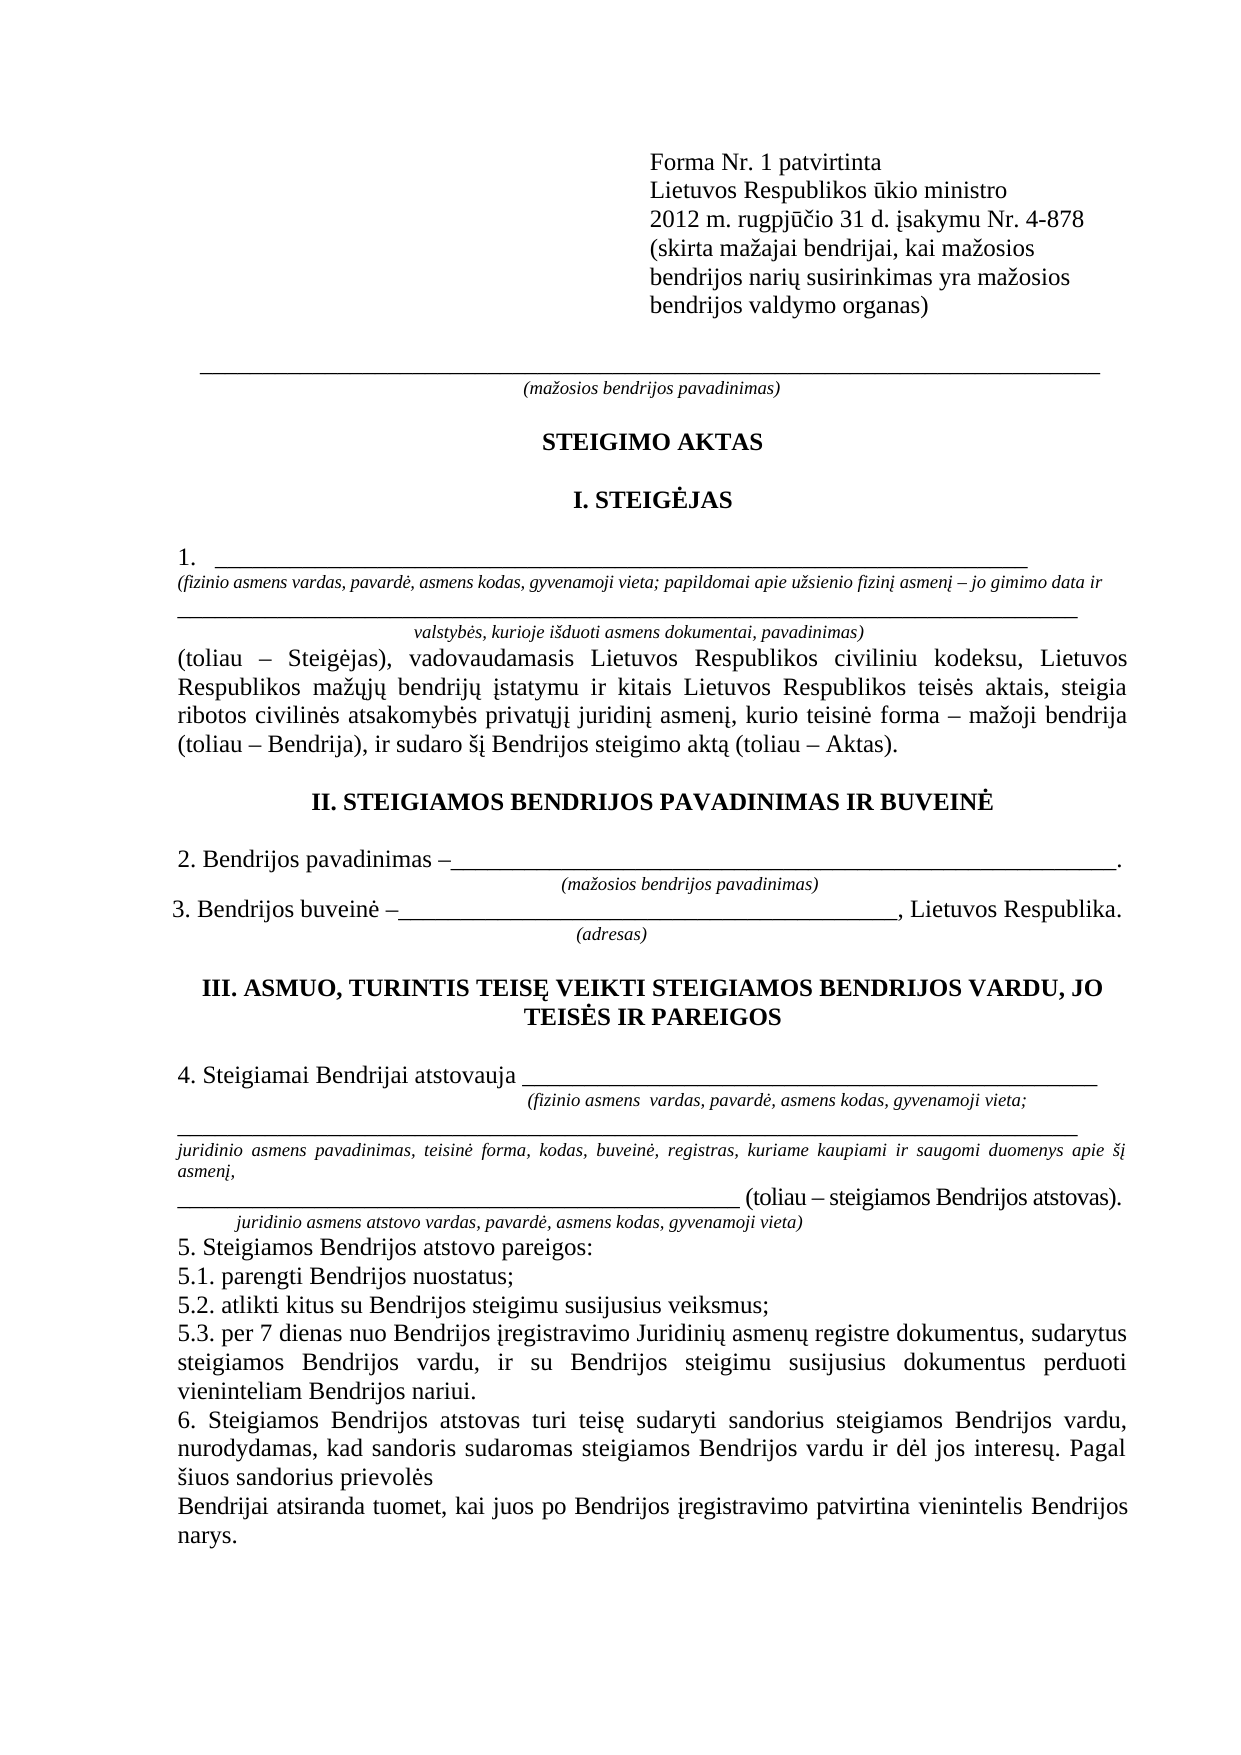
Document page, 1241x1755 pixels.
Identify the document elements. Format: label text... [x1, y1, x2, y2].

text forma Nr. 1 patvirtinta [649, 147, 1122, 176]
text (fizinio asmens vardas, pavardė, asmens kodas, gyvenamoji vieta; papildomai apie užsienio fizinį asmenį – jo gimimo data ir [177, 571, 1122, 592]
text ________________________________________________________________________ [177, 348, 1122, 377]
text (toliau – Steigėjas), vadovaudamasis Lietuvos Respublikos civiliniu kodeksu, Lietuvos Respublikos mažųjų bendrijų įstatymu ir kitais Lietuvos Respublikos teisės aktais, steigia ribotos civilinės atsakomybės privatųjį juridinį asmenį, kurio teisinė forma – mažoji bendrija (toliau – Bendrija), ir sudaro šį Bendrijos steigimo aktą (toliau – Aktas). [177, 643, 1128, 758]
text 5.2. atlikti kitus su Bendrijos steigimu susijusius veiksmus; [177, 1290, 1128, 1318]
list _________________________________________________________________ [177, 542, 1128, 571]
text I. Steigėjas [177, 485, 1128, 513]
text (skirta mažajai bendrijai, kai mažosios [649, 233, 1122, 262]
text bendrijos valdymo organas) [649, 291, 1122, 319]
text juridinio asmens atstovo vardas, pavardė, asmens kodas, gyvenamoji vieta) [236, 1211, 1128, 1232]
text 6. Steigiamos Bendrijos atstovas turi teisę sudaryti sandorius steigiamos Bendrijos vardu, nurodydamas, kad sandoris sudaromas steigiamos Bendrijos vardu ir dėl jos interesų. Pagal šiuos sandorius prievolės [177, 1405, 1128, 1491]
text 5. Steigiamos Bendrijos atstovo pareigos: [177, 1232, 1128, 1261]
text bendrijos narių susirinkimas yra mažosios [649, 262, 1122, 291]
text 5.3. per 7 dienas nuo Bendrijos įregistravimo Juridinių asmenų registre dokumentus, sudarytus steigiamos Bendrijos vardu, ir su Bendrijos steigimu susijusius dokumentus perduoti vieninteliam Bendrijos nariui. [177, 1318, 1128, 1405]
text (adresas) [576, 923, 1128, 945]
text (mažosios bendrijos pavadinimas) [177, 873, 1128, 894]
text 3. Bendrijos buveinė – , Lietuvos Respublika. [172, 894, 1128, 923]
text 2. Bendrijos pavadinimas – . [177, 844, 1128, 873]
text STEIGIMO AKTAS [177, 427, 1128, 456]
text ________________________________________________________________________ [177, 592, 1128, 621]
text valstybės, kurioje išduoti asmens dokumentai, pavadinimas) [354, 621, 1128, 643]
text juridinio asmens pavadinimas, teisinė forma, kodas, buveinė, registras, kuriame kaupiami ir saugomi duomenys apie šį asmenį, [177, 1139, 1128, 1182]
text (mažosios bendrijos pavadinimas) [177, 377, 1128, 398]
text 4. Steigiamai Bendrijai atstovauja ______________________________________________ [177, 1060, 1128, 1088]
text (fizinio asmens vardas, pavardė, asmens kodas, gyvenamoji vieta; [527, 1088, 1122, 1110]
text Bendrijai atsiranda tuomet, kai juos po Bendrijos įregistravimo patvirtina vienintelis Bendrijos narys. [177, 1491, 1128, 1548]
text _ (toliau – steigiamos Bendrijos atstovas). [177, 1182, 1128, 1211]
text iii. ASMUO, TURINTIS TEISĘ VEIKTI STEIGIAMOS BENDRIJOS VARDU, JO TEISĖS IR PAREIGOS [177, 973, 1128, 1031]
text II. Steigiamos BENDRIJOS pavadinimas ir Buveinė [177, 787, 1128, 815]
text Lietuvos Respublikos ūkio ministro [649, 176, 1122, 204]
text ________________________________________________________________________ [177, 1110, 1128, 1139]
text 5.1. parengti Bendrijos nuostatus; [177, 1261, 1128, 1290]
text 2012 m. rugpjūčio 31 d. įsakymu Nr. 4-878 [649, 204, 1122, 233]
